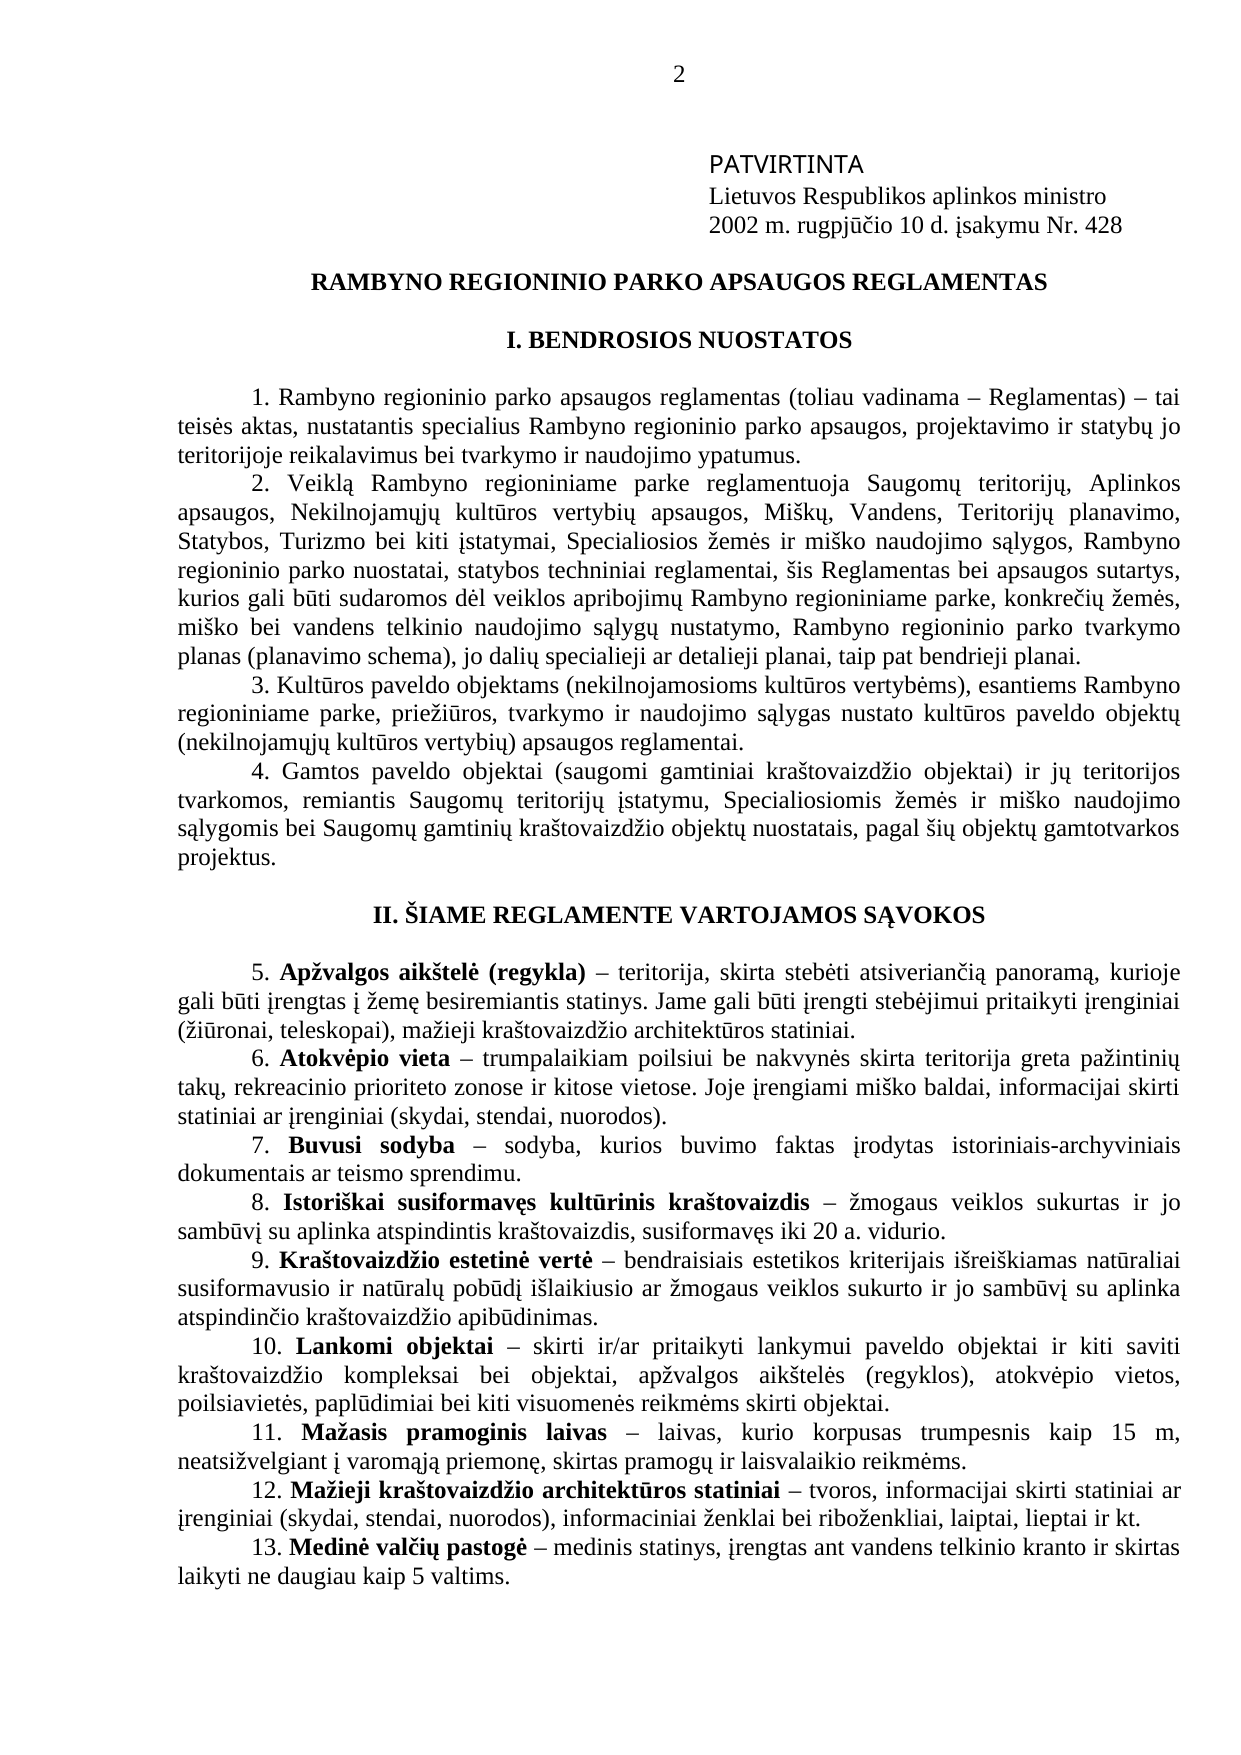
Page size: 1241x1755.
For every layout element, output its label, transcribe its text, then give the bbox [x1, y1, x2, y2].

text 10. Lankomi objektai – skirti ir/ar pritaikyti lankymui paveldo objektai ir kiti saviti kraštovaizdžio kompleksai bei objektai, apžvalgos aikštelės (regyklos), atokvėpio vietos, poilsiavietės, paplūdimiai bei kiti visuomenės reikmėms skirti objektai. [177, 1331, 1181, 1417]
text 5. Apžvalgos aikštelė (regykla) – teritorija, skirta stebėti atsiveriančią panoramą, kurioje gali būti įrengtas į žemę besiremiantis statinys. Jame gali būti įrengti stebėjimui pritaikyti įrenginiai (žiūronai, teleskopai), mažieji kraštovaizdžio architektūros statiniai. [177, 957, 1181, 1043]
text 7. Buvusi sodyba – sodyba, kurios buvimo faktas įrodytas istoriniais-archyviniais dokumentais ar teismo sprendimu. [177, 1130, 1181, 1187]
text 11. Mažasis pramoginis laivas – laivas, kurio korpusas trumpesnis kaip 15 m, neatsižvelgiant į varomąją priemonę, skirtas pramogų ir laisvalaikio reikmėms. [177, 1417, 1181, 1475]
text I. BENDROSIOS NUOSTATOS [177, 325, 1181, 353]
text 6. Atokvėpio vieta – trumpalaikiam poilsiui be nakvynės skirta teritorija greta pažintinių takų, rekreacinio prioriteto zonose ir kitose vietose. Joje įrengiami miško baldai, informacijai skirti statiniai ar įrenginiai (skydai, stendai, nuorodos). [177, 1043, 1181, 1130]
text II. Šiame reglamente vartojamos sąvokos [177, 900, 1181, 928]
text 2002 m. rugpjūčio 10 d. įsakymu Nr. 428 [177, 210, 1181, 238]
text 13. Medinė valčių pastogė – medinis statinys, įrengtas ant vandens telkinio kranto ir skirtas laikyti ne daugiau kaip 5 valtims. [177, 1532, 1181, 1590]
text 3. Kultūros paveldo objektams (nekilnojamosioms kultūros vertybėms), esantiems Rambyno regioniniame parke, priežiūros, tvarkymo ir naudojimo sąlygas nustato kultūros paveldo objektų (nekilnojamųjų kultūros vertybių) apsaugos reglamentai. [177, 670, 1181, 756]
text 8. Istoriškai susiformavęs kultūrinis kraštovaizdis – žmogaus veiklos sukurtas ir jo sambūvį su aplinka atspindintis kraštovaizdis, susiformavęs iki 20 a. vidurio. [177, 1187, 1181, 1245]
text 9. Kraštovaizdžio estetinė vertė – bendraisiais estetikos kriterijais išreiškiamas natūraliai susiformavusio ir natūralų pobūdį išlaikiusio ar žmogaus veiklos sukurto ir jo sambūvį su aplinka atspindinčio kraštovaizdžio apibūdinimas. [177, 1245, 1181, 1331]
text RAMBYNO REGIONINIO PARKO APSAUGOS REGLAMENTAS [177, 267, 1181, 296]
text PATVIRTINTA [177, 147, 1181, 181]
text 2. Veiklą Rambyno regioniniame parke reglamentuoja Saugomų teritorijų, Aplinkos apsaugos, Nekilnojamųjų kultūros vertybių apsaugos, Miškų, Vandens, Teritorijų planavimo, Statybos, Turizmo bei kiti įstatymai, Specialiosios žemės ir miško naudojimo sąlygos, Rambyno regioninio parko nuostatai, statybos techniniai reglamentai, šis Reglamentas bei apsaugos sutartys, kurios gali būti sudaromos dėl veiklos apribojimų Rambyno regioniniame parke, konkrečių žemės, miško bei vandens telkinio naudojimo sąlygų nustatymo, Rambyno regioninio parko tvarkymo planas (planavimo schema), jo dalių specialieji ar detalieji planai, taip pat bendrieji planai. [177, 468, 1181, 670]
text Lietuvos Respublikos aplinkos ministro [177, 181, 1181, 210]
text 1. Rambyno regioninio parko apsaugos reglamentas (toliau vadinama – Reglamentas) – tai teisės aktas, nustatantis specialius Rambyno regioninio parko apsaugos, projektavimo ir statybų jo teritorijoje reikalavimus bei tvarkymo ir naudojimo ypatumus. [177, 382, 1181, 468]
text 4. Gamtos paveldo objektai (saugomi gamtiniai kraštovaizdžio objektai) ir jų teritorijos tvarkomos, remiantis Saugomų teritorijų įstatymu, Specialiosiomis žemės ir miško naudojimo sąlygomis bei Saugomų gamtinių kraštovaizdžio objektų nuostatais, pagal šių objektų gamtotvarkos projektus. [177, 756, 1181, 871]
text 12. Mažieji kraštovaizdžio architektūros statiniai – tvoros, informacijai skirti statiniai ar įrenginiai (skydai, stendai, nuorodos), informaciniai ženklai bei riboženkliai, laiptai, lieptai ir kt. [177, 1475, 1181, 1532]
